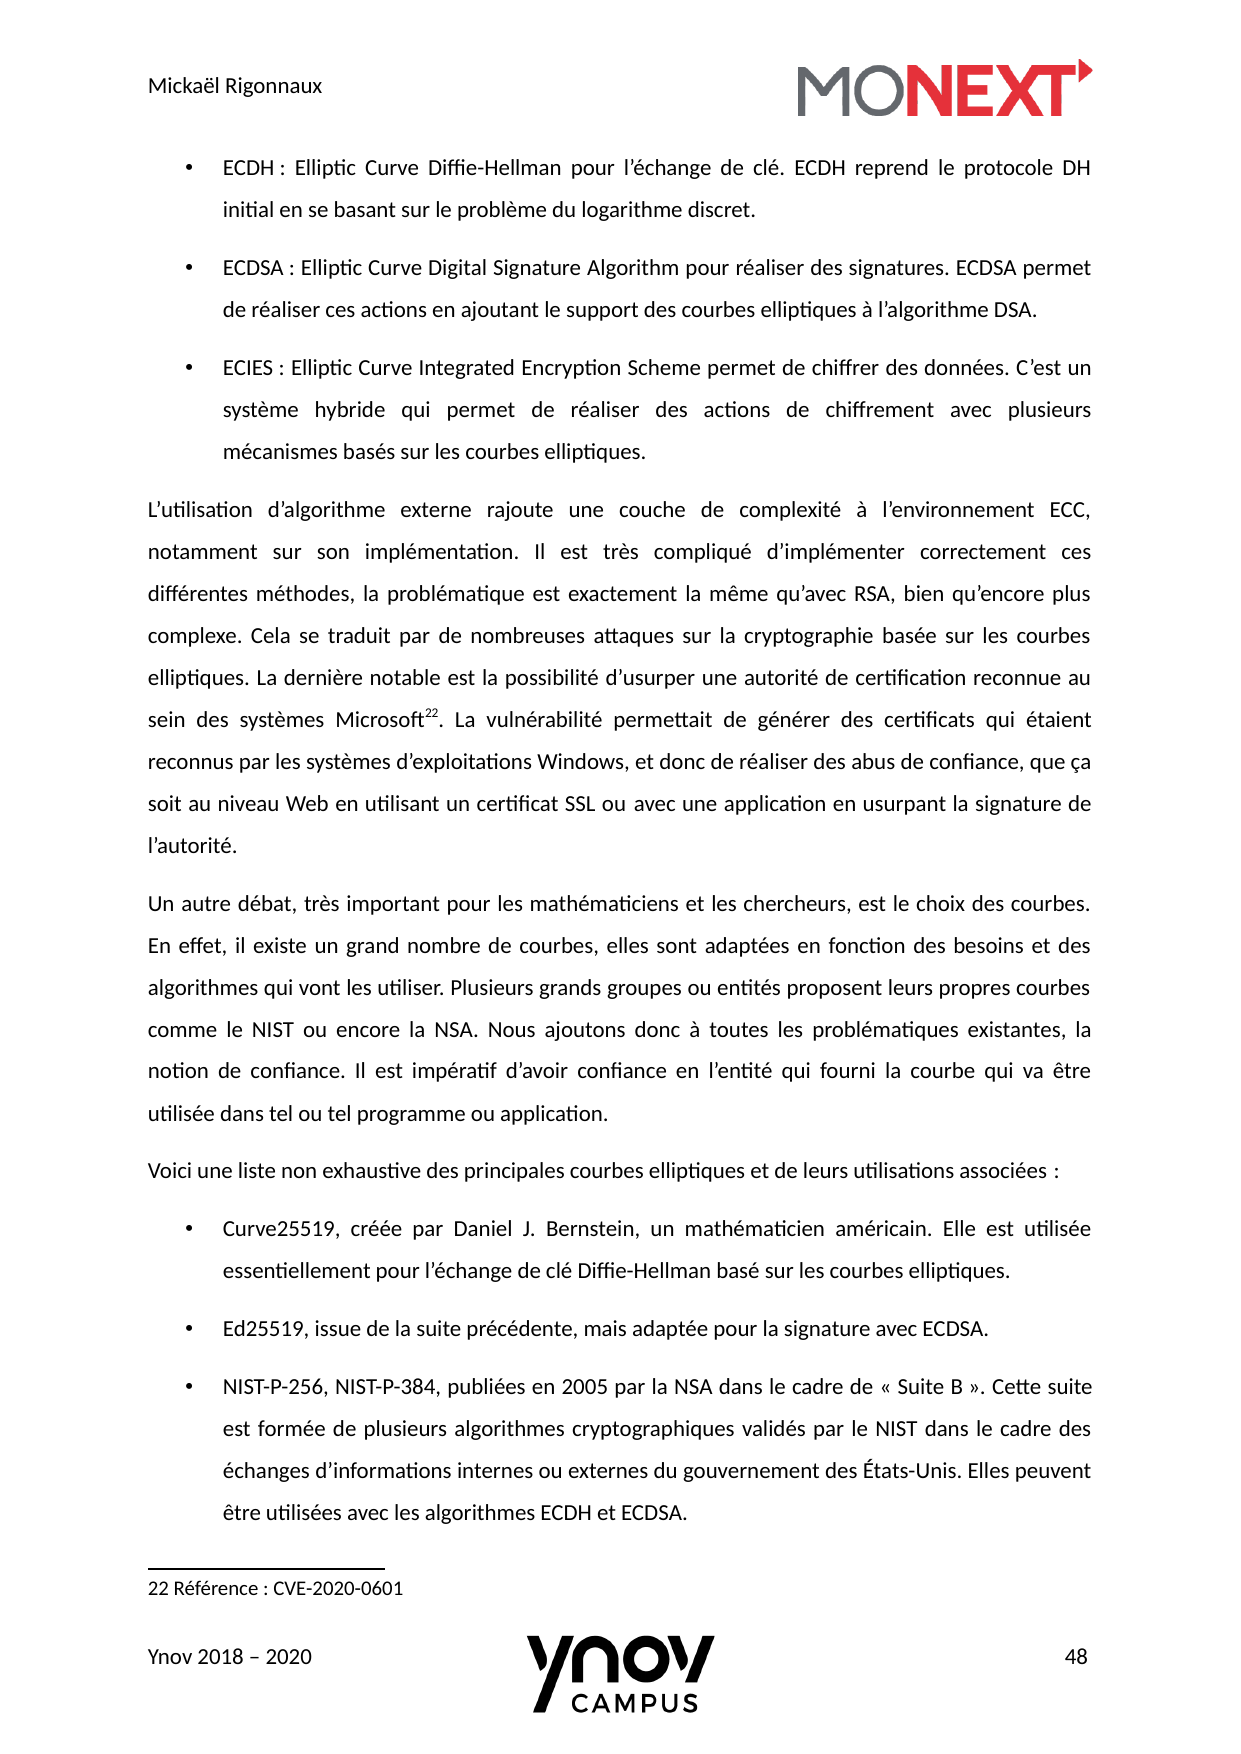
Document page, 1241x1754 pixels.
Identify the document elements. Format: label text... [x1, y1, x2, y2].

list Ed25519, issue de la suite précédente, mais adaptée pour la signature avec ECDSA. [185, 1314, 1093, 1342]
list ECDSA : Elliptic Curve Digital Signature Algorithm pour réaliser des signatures. ECDSA permet de réaliser ces actions en ajoutant le support des courbes elliptiques à l’algorithme DSA. [185, 253, 1093, 323]
text Voici une liste non exhaustive des principales courbes elliptiques et de leurs utilisations associées : [148, 1157, 1093, 1184]
text L’utilisation d’algorithme externe rajoute une couche de complexité à l’environnement ECC, notamment sur son implémentation. Il est très compliqué d’implémenter correctement ces différentes méthodes, la problématique est exactement la même qu’avec RSA, bien qu’encore plus complexe. Cela se traduit par de nombreuses attaques sur la cryptographie basée sur les courbes elliptiques. La dernière notable est la possibilité d’usurper une autorité de certification reconnue au sein des systèmes Microsoft. La vulnérabilité permettait de générer des certificats qui étaient reconnus par les systèmes d’exploitations Windows, et donc de réaliser des abus de confiance, que ça soit au niveau Web en utilisant un certificat SSL ou avec une application en usurpant la signature de l’autorité. [148, 495, 1093, 859]
list Curve25519, créée par Daniel J. Bernstein, un mathématicien américain. Elle est utilisée essentiellement pour l’échange de clé Diffie-Hellman basé sur les courbes elliptiques. [185, 1214, 1093, 1284]
text Un autre débat, très important pour les mathématiciens et les chercheurs, est le choix des courbes. En effet, il existe un grand nombre de courbes, elles sont adaptées en fonction des besoins et des algorithmes qui vont les utiliser. Plusieurs grands groupes ou entités proposent leurs propres courbes comme le NIST ou encore la NSA. Nous ajoutons donc à toutes les problématiques existantes, la notion de confiance. Il est impératif d’avoir confiance en l’entité qui fourni la courbe qui va être utilisée dans tel ou tel programme ou application. [148, 889, 1093, 1127]
list ECIES : Elliptic Curve Integrated Encryption Scheme permet de chiffrer des données. C’est un système hybride qui permet de réaliser des actions de chiffrement avec plusieurs mécanismes basés sur les courbes elliptiques. [185, 353, 1093, 465]
picture [508, 1617, 732, 1730]
picture [798, 59, 1093, 116]
list NIST-P-256, NIST-P-384, publiées en 2005 par la NSA dans le cadre de « Suite B ». Cette suite est formée de plusieurs algorithmes cryptographiques validés par le NIST dans le cadre des échanges d’informations internes ou externes du gouvernement des États-Unis. Elles peuvent être utilisées avec les algorithmes ECDH et ECDSA. [185, 1372, 1093, 1526]
text Référence : CVE-2020-0601 [148, 1575, 1093, 1600]
list ECDH : Elliptic Curve Diffie-Hellman pour l’échange de clé. ECDH reprend le protocole DH initial en se basant sur le problème du logarithme discret. [185, 153, 1093, 223]
